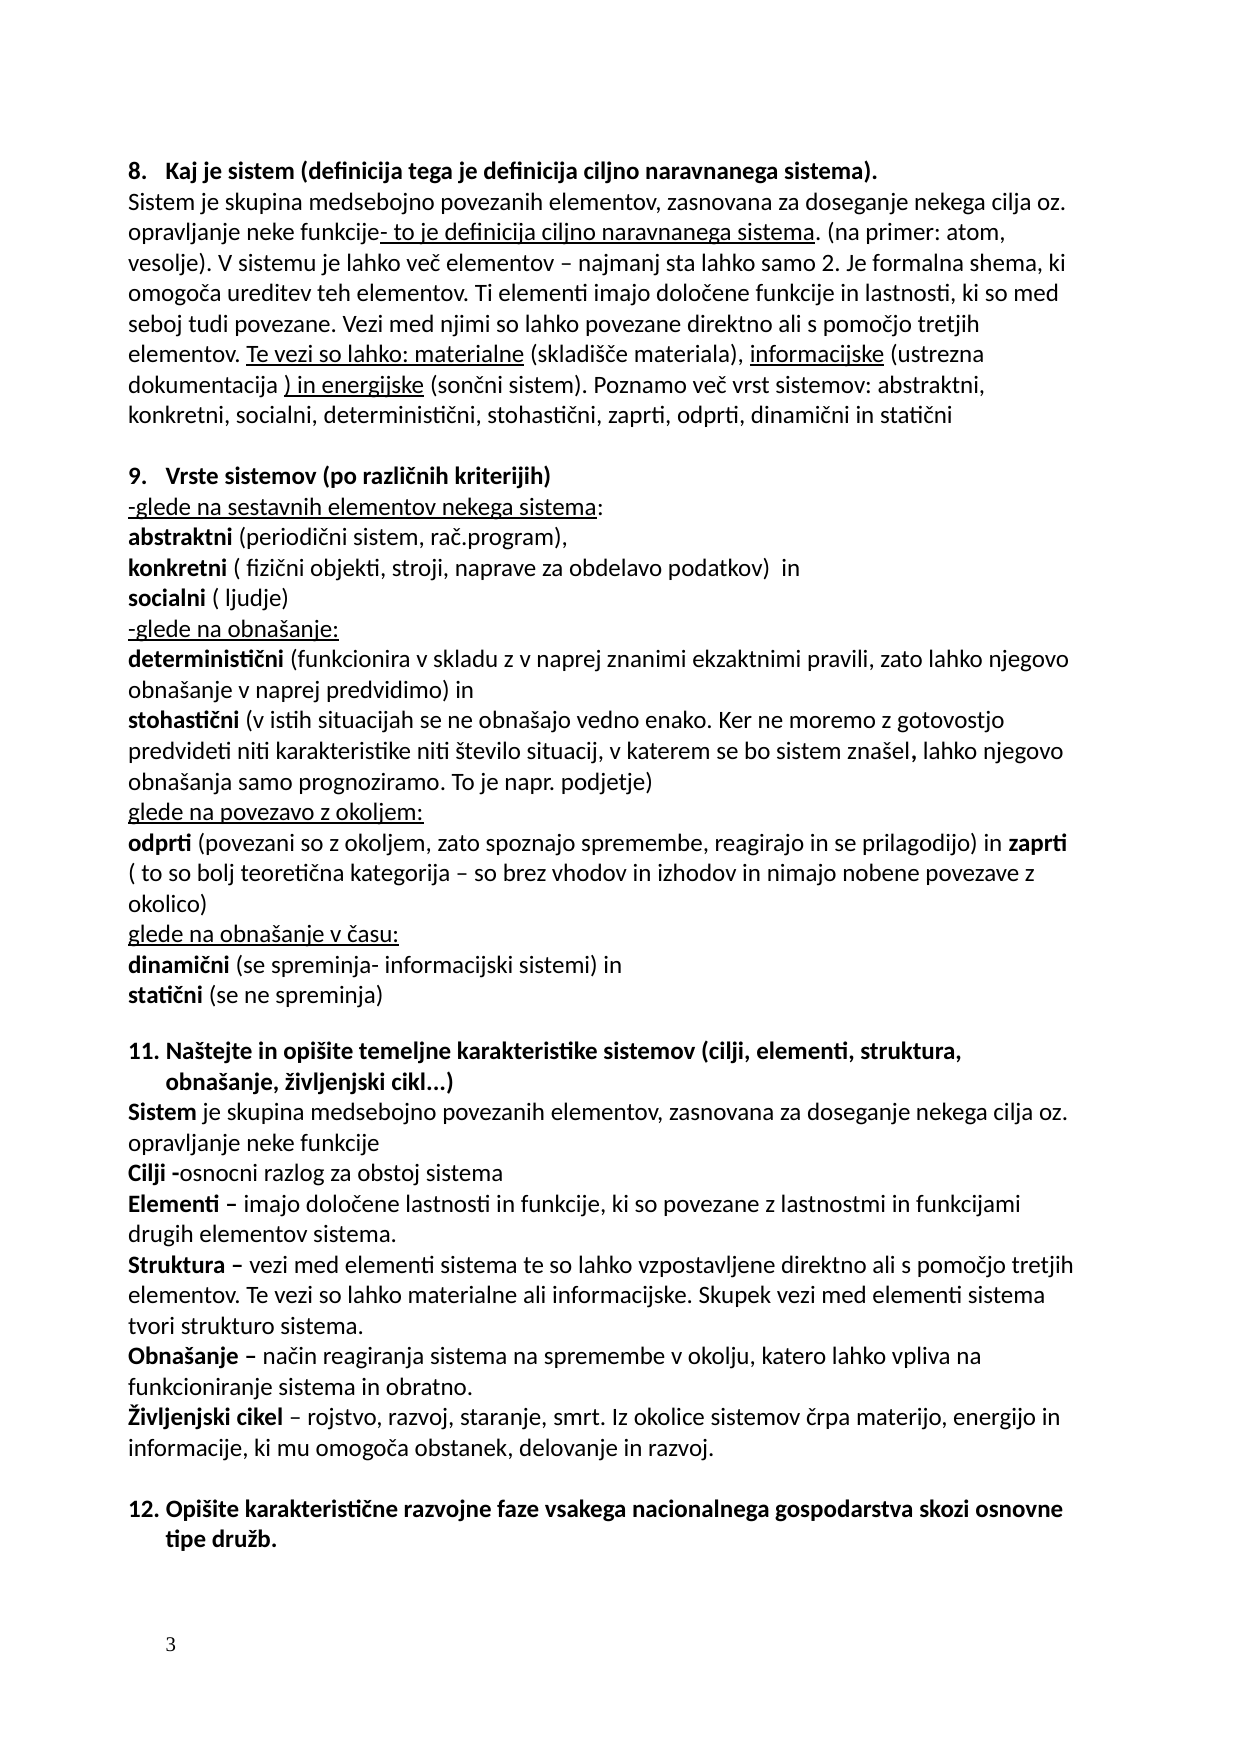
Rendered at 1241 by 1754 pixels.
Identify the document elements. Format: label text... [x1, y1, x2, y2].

text odprti (povezani so z okoljem, zato spoznajo spremembe, reagirajo in se prilagodijo) in zaprti ( to so bolj teoretična kategorija – so brez vhodov in izhodov in nimajo nobene povezave z okolico) [128, 827, 1075, 918]
text glede na povezavo z okoljem: [128, 796, 1075, 827]
text 9. Vrste sistemov (po različnih kriterijih) [128, 461, 1075, 491]
text Elementi – imajo določene lastnosti in funkcije, ki so povezane z lastnostmi in funkcijami drugih elementov sistema. [128, 1188, 1075, 1249]
text stohastični (v istih situacijah se ne obnašajo vedno enako. Ker ne moremo z gotovostjo predvideti niti karakteristike niti število situacij, v katerem se bo sistem znašel, lahko njegovo obnašanja samo prognoziramo. To je napr. podjetje) [128, 705, 1075, 796]
text Obnašanje – način reagiranja sistema na spremembe v okolju, katero lahko vpliva na funkcioniranje sistema in obratno. [128, 1341, 1075, 1402]
subtitle konkretni ( fizični objekti, stroji, naprave za obdelavo podatkov) in [128, 552, 1075, 583]
text 12. Opišite karakteristične razvojne faze vsakega nacionalnega gospodarstva skozi osnovne tipe družb. [128, 1493, 1075, 1554]
text Struktura – vezi med elementi sistema te so lahko vzpostavljene direktno ali s pomočjo tretjih elementov. Te vezi so lahko materialne ali informacijske. Skupek vezi med elementi sistema tvori strukturo sistema. [128, 1249, 1075, 1341]
text Sistem je skupina medsebojno povezanih elementov, zasnovana za doseganje nekega cilja oz. opravljanje neke funkcije- to je definicija ciljno naravnanega sistema. (na primer: atom, vesolje). V sistemu je lahko več elementov – najmanj sta lahko samo 2. Je formalna shema, ki omogoča ureditev teh elementov. Ti elementi imajo določene funkcije in lastnosti, ki so med seboj tudi povezane. Vezi med njimi so lahko povezane direktno ali s pomočjo tretjih elementov. Te vezi so lahko: materialne (skladišče materiala), informacijske (ustrezna dokumentacija ) in energijske (sončni sistem). Poznamo več vrst sistemov: abstraktni, konkretni, socialni, deterministični, stohastični, zaprti, odprti, dinamični in statični [128, 186, 1075, 430]
text deterministični (funkcionira v skladu z v naprej znanimi ekzaktnimi pravili, zato lahko njegovo obnašanje v naprej predvidimo) in [128, 644, 1075, 705]
subtitle abstraktni (periodični sistem, rač.program), [128, 522, 1075, 552]
text Življenjski cikel – rojstvo, razvoj, staranje, smrt. Iz okolice sistemov črpa materijo, energijo in informacije, ki mu omogoča obstanek, delovanje in razvoj. [128, 1402, 1075, 1463]
text glede na obnašanje v času: [128, 918, 1075, 949]
text 11. Naštejte in opišite temeljne karakteristike sistemov (cilji, elementi, struktura, obnašanje, življenjski cikl...) [128, 1035, 1075, 1096]
subtitle -glede na sestavnih elementov nekega sistema: [128, 491, 1075, 522]
text -glede na obnašanje: [128, 613, 1075, 644]
text 8. Kaj je sistem (definicija tega je definicija ciljno naravnanega sistema). [128, 155, 1075, 186]
text Sistem je skupina medsebojno povezanih elementov, zasnovana za doseganje nekega cilja oz. opravljanje neke funkcije [128, 1096, 1075, 1157]
text Cilji -osnocni razlog za obstoj sistema [128, 1157, 1075, 1188]
text dinamični (se spreminja- informacijski sistemi) in [128, 949, 1075, 979]
text statični (se ne spreminja) [128, 979, 1075, 1010]
subtitle socialni ( ljudje) [128, 583, 1075, 613]
